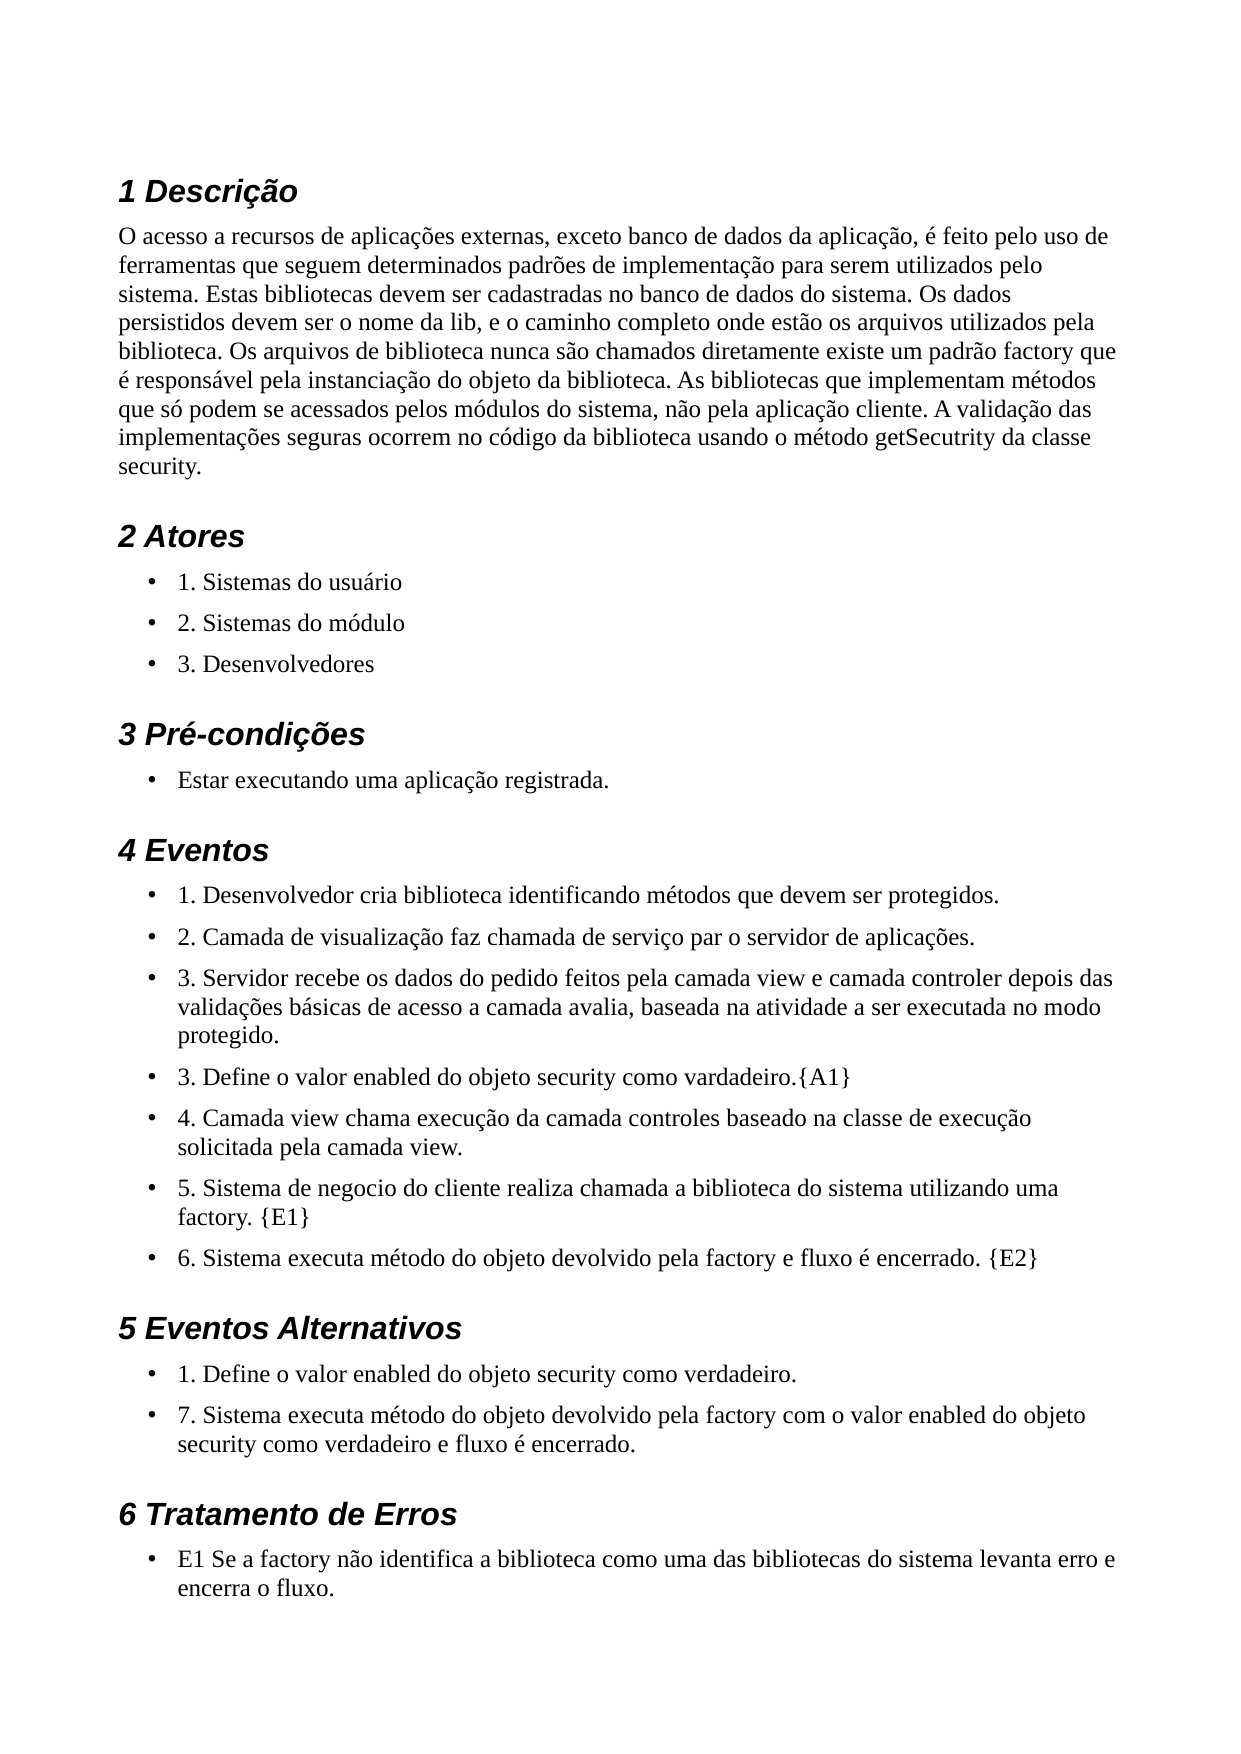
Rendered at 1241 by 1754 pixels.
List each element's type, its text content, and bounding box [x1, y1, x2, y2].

list 3. Servidor recebe os dados do pedido feitos pela camada view e camada controler depois das validações básicas de acesso a camada avalia, baseada na atividade a ser executada no modo protegido. [148, 963, 1122, 1049]
subtitle 3 Pré-condições [118, 716, 1122, 752]
list Estar executando uma aplicação registrada. [148, 765, 1122, 794]
list 5. Sistema de negocio do cliente realiza chamada a biblioteca do sistema utilizando uma factory. {E1} [148, 1173, 1122, 1231]
list 3. Desenvolvedores [148, 649, 1122, 678]
text O acesso a recursos de aplicações externas, exceto banco de dados da aplicação, é feito pelo uso de ferramentas que seguem determinados padrões de implementação para serem utilizados pelo sistema. Estas bibliotecas devem ser cadastradas no banco de dados do sistema. Os dados persistidos devem ser o nome da lib, e o caminho completo onde estão os arquivos utilizados pela biblioteca. Os arquivos de biblioteca nunca são chamados diretamente existe um padrão factory que é responsável pela instanciação do objeto da biblioteca. As bibliotecas que implementam métodos que só podem se acessados pelos módulos do sistema, não pela aplicação cliente. A validação das implementações seguras ocorrem no código da biblioteca usando o método getSecutrity da classe security. [118, 221, 1122, 480]
list 2. Sistemas do módulo [148, 608, 1122, 637]
list 7. Sistema executa método do objeto devolvido pela factory com o valor enabled do objeto security como verdadeiro e fluxo é encerrado. [148, 1400, 1122, 1457]
list 1. Define o valor enabled do objeto security como verdadeiro. [148, 1359, 1122, 1387]
list 2. Camada de visualização faz chamada de serviço par o servidor de aplicações. [148, 922, 1122, 951]
list 3. Define o valor enabled do objeto security como vardadeiro.{A1} [148, 1062, 1122, 1091]
list 6. Sistema executa método do objeto devolvido pela factory e fluxo é encerrado. {E2} [148, 1243, 1122, 1272]
list 1. Desenvolvedor cria biblioteca identificando métodos que devem ser protegidos. [148, 881, 1122, 909]
subtitle 2 Atores [118, 517, 1122, 554]
subtitle 6 Tratamento de Erros [118, 1495, 1122, 1532]
subtitle 4 Eventos [118, 831, 1122, 868]
list 1. Sistemas do usuário [148, 567, 1122, 596]
subtitle 1 Descrição [118, 172, 1122, 209]
list E1 Se a factory não identifica a biblioteca como uma das bibliotecas do sistema levanta erro e encerra o fluxo. [148, 1544, 1122, 1602]
list 4. Camada view chama execução da camada controles baseado na classe de execução solicitada pela camada view. [148, 1103, 1122, 1161]
subtitle 5 Eventos Alternativos [118, 1309, 1122, 1346]
